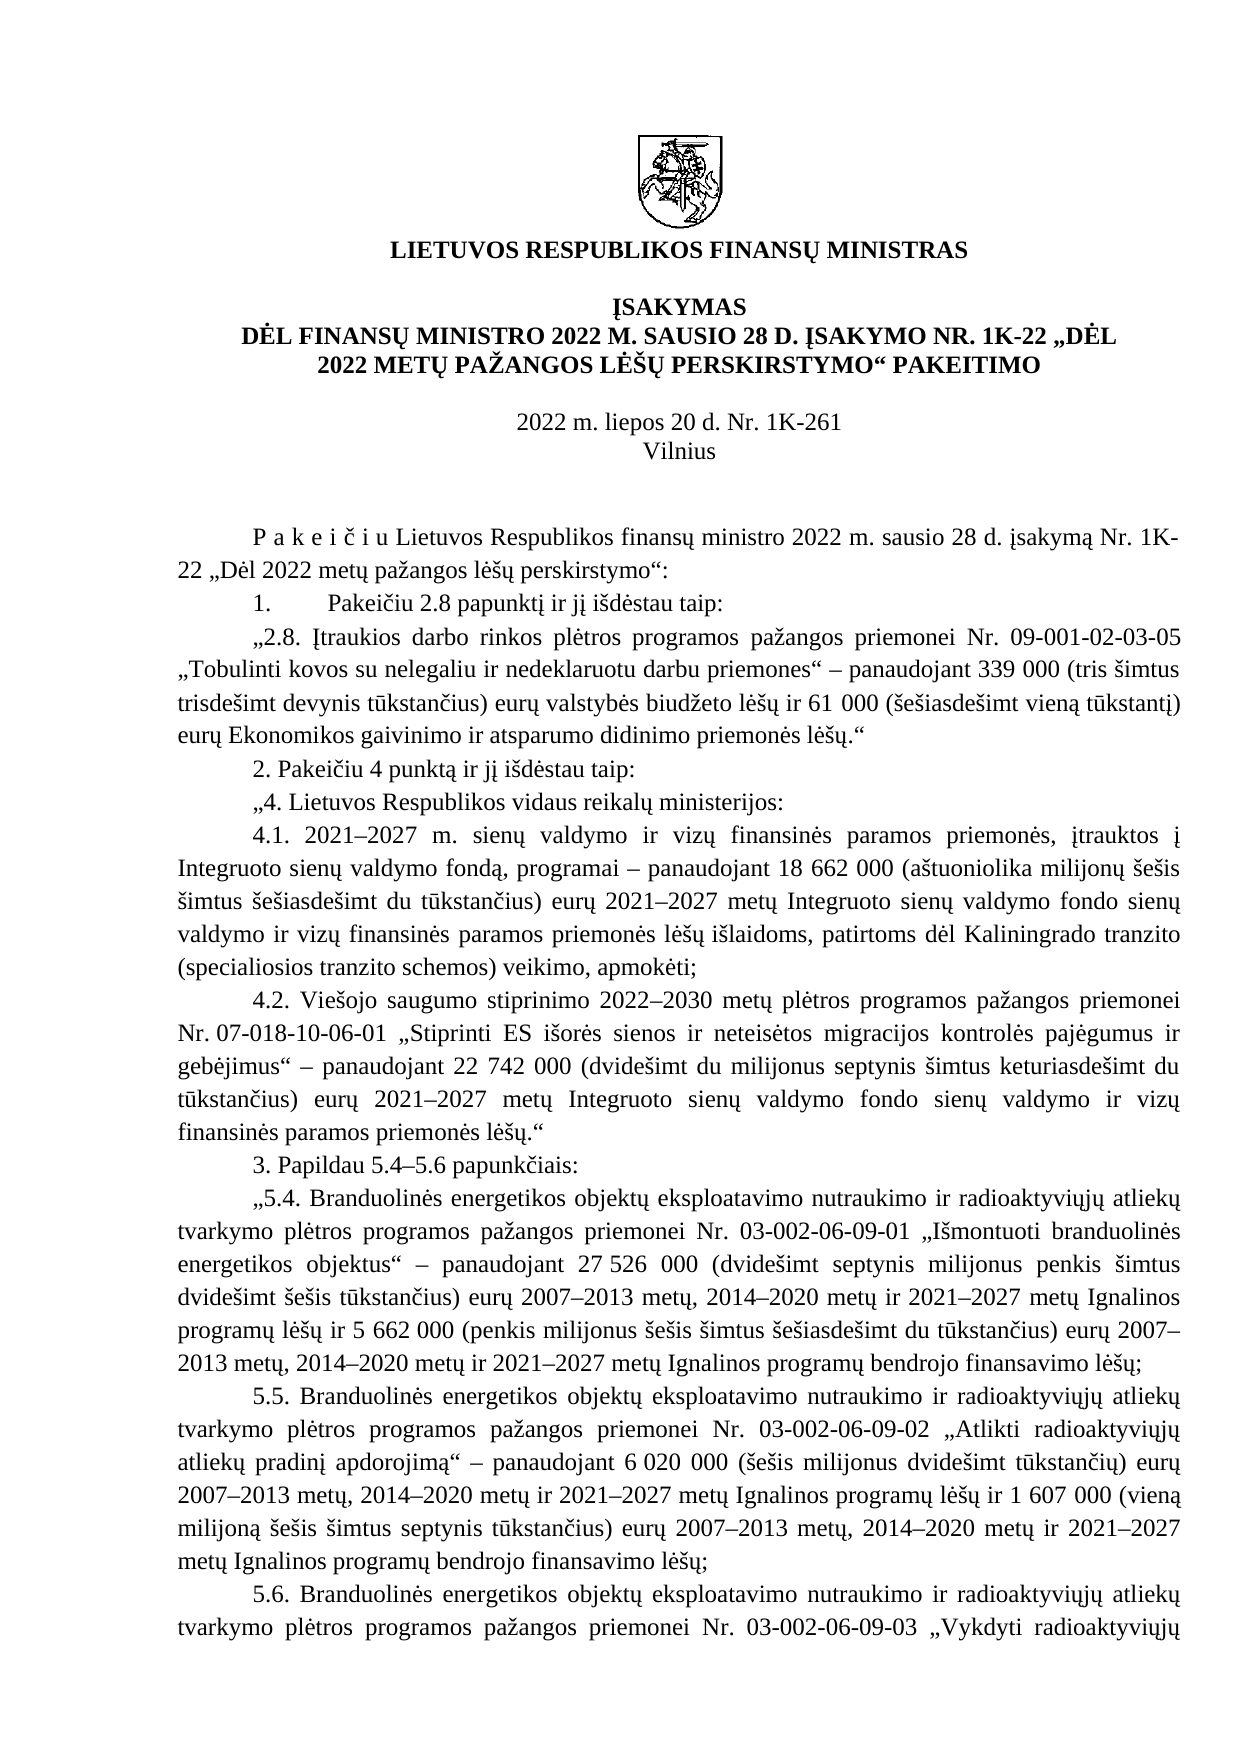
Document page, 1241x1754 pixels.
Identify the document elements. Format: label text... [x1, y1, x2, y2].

text „4. Lietuvos Respublikos vidaus reikalų ministerijos: [177, 787, 1181, 815]
text 2. Pakeičiu 4 punktą ir jį išdėstau taip: [177, 754, 1181, 782]
text „2.8. Įtraukios darbo rinkos plėtros programos pažangos priemonei Nr. 09-001-02-03-05 „Tobulinti kovos su nelegaliu ir nedeklaruotu darbu priemones“ – panaudojant 339 000 (tris šimtus trisdešimt devynis tūkstančius) eurų valstybės biudžeto lėšų ir 61 000 (šešiasdešimt vieną tūkstantį) eurų Ekonomikos gaivinimo ir atsparumo didinimo priemonės lėšų.“ [177, 622, 1181, 749]
text 1. Pakeičiu 2.8 papunktį ir jį išdėstau taip: [177, 588, 1181, 617]
text 3. Papildau 5.4–5.6 papunkčiais: [177, 1150, 1181, 1179]
text 5.6. Branduolinės energetikos objektų eksploatavimo nutraukimo ir radioaktyviųjų atliekų tvarkymo plėtros programos pažangos priemonei Nr. 03-002-06-09-03 „Vykdyti radioaktyviųjų [177, 1579, 1181, 1641]
text 5.5. Branduolinės energetikos objektų eksploatavimo nutraukimo ir radioaktyviųjų atliekų tvarkymo plėtros programos pažangos priemonei Nr. 03-002-06-09-02 „Atlikti radioaktyviųjų atliekų pradinį apdorojimą“ – panaudojant 6 020 000 (šešis milijonus dvidešimt tūkstančių) eurų 2007–2013 metų, 2014–2020 metų ir 2021–2027 metų Ignalinos programų lėšų ir 1 607 000 (vieną milijoną šešis šimtus septynis tūkstančius) eurų 2007–2013 metų, 2014–2020 metų ir 2021–2027 metų Ignalinos programų bendrojo finansavimo lėšų; [177, 1381, 1181, 1575]
text P a k e i č i u Lietuvos Respublikos finansų ministro 2022 m. sausio 28 d. įsakymą Nr. 1K-22 „Dėl 2022 metų pažangos lėšų perskirstymo“: [177, 522, 1181, 584]
text LIETUVOS RESPUBLIKOS FINANSŲ MINISTRAS [177, 235, 1181, 264]
text 2022 m. liepos 20 d. Nr. 1K-261 [177, 407, 1181, 436]
text ĮSAKYMAS [177, 292, 1181, 321]
text 4.2. Viešojo saugumo stiprinimo 2022–2030 metų plėtros programos pažangos priemonei Nr. 07-018-10-06-01 „Stiprinti ES išorės sienos ir neteisėtos migracijos kontrolės pajėgumus ir gebėjimus“ – panaudojant 22 742 000 (dvidešimt du milijonus septynis šimtus keturiasdešimt du tūkstančius) eurų 2021–2027 metų Integruoto sienų valdymo fondo sienų valdymo ir vizų finansinės paramos priemonės lėšų.“ [177, 985, 1181, 1146]
text „5.4. Branduolinės energetikos objektų eksploatavimo nutraukimo ir radioaktyviųjų atliekų tvarkymo plėtros programos pažangos priemonei Nr. 03-002-06-09-01 „Išmontuoti branduolinės energetikos objektus“ – panaudojant 27 526 000 (dvidešimt septynis milijonus penkis šimtus dvidešimt šešis tūkstančius) eurų 2007–2013 metų, 2014–2020 metų ir 2021–2027 metų Ignalinos programų lėšų ir 5 662 000 (penkis milijonus šešis šimtus šešiasdešimt du tūkstančius) eurų 2007–2013 metų, 2014–2020 metų ir 2021–2027 metų Ignalinos programų bendrojo finansavimo lėšų; [177, 1183, 1181, 1377]
text 4.1. 2021–2027 m. sienų valdymo ir vizų finansinės paramos priemonės, įtrauktos į Integruoto sienų valdymo fondą, programai – panaudojant 18 662 000 (aštuoniolika milijonų šešis šimtus šešiasdešimt du tūkstančius) eurų 2021–2027 metų Integruoto sienų valdymo fondo sienų valdymo ir vizų finansinės paramos priemonės lėšų išlaidoms, patirtoms dėl Kaliningrado tranzito (specialiosios tranzito schemos) veikimo, apmokėti; [177, 820, 1181, 981]
text Vilnius [177, 436, 1181, 465]
text DĖL FINANSŲ MINISTRO 2022 M. SAUSIO 28 D. ĮSAKYMO NR. 1K-22 „DĖL 2022 METŲ PAŽANGOS LĖŠŲ PERSKIRSTYMO“ PAKEITIMO [177, 321, 1181, 379]
